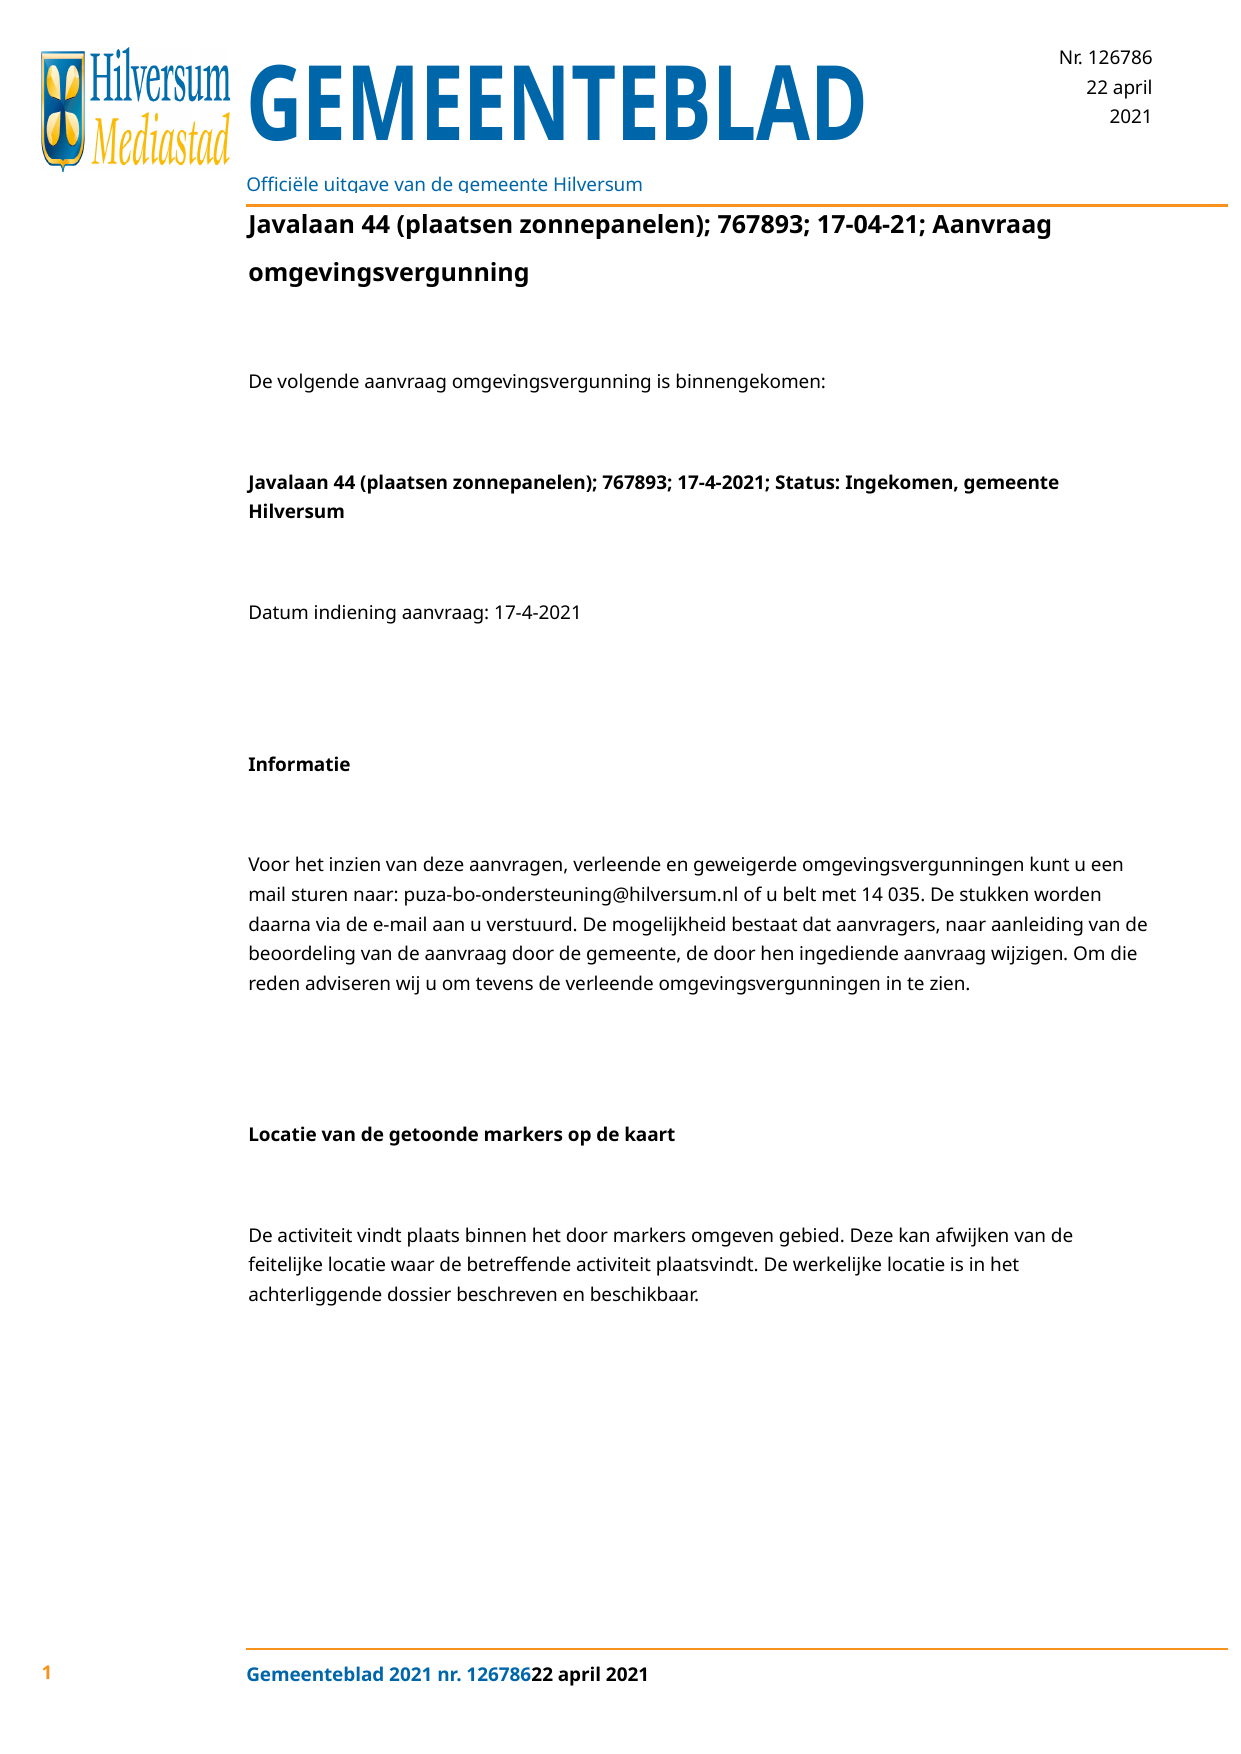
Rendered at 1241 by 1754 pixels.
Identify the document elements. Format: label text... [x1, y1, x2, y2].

text Javalaan 44 (plaatsen zonnepanelen); 767893; 17-4-2021; Status: Ingekomen, gemeente Hilversum [248, 469, 1152, 524]
text Voor het inzien van deze aanvragen, verleende en geweigerde omgevingsvergunningen kunt u een mail sturen naar: puza-bo-ondersteuning@hilversum.nl of u belt met 14 035. De stukken worden daarna via de e-mail aan u verstuurd. De mogelijkheid bestaat dat aanvragers, naar aanleiding van de beoordeling van de aanvraag door de gemeente, de door hen ingediende aanvraag wijzigen. Om die reden adviseren wij u om tevens de verleende omgevingsvergunningen in te zien. [248, 852, 1152, 996]
text Locatie van de getoonde markers op de kaart [248, 1121, 1152, 1147]
text Informatie [248, 751, 1152, 777]
text Javalaan 44 (plaatsen zonnepanelen); 767893; 17-04-21; Aanvraag omgevingsvergunning [248, 207, 1152, 288]
text De activiteit vindt plaats binnen het door markers omgeven gebied. Deze kan afwijken van de feitelijke locatie waar de betreffende activiteit plaatsvindt. De werkelijke locatie is in het achterliggende dossier beschreven en beschikbaar. [248, 1222, 1152, 1307]
text Datum indiening aanvraag: 17-4-2021 [248, 599, 1152, 625]
picture [41, 47, 231, 172]
text De volgende aanvraag omgevingsvergunning is binnengekomen: [248, 368, 1152, 394]
